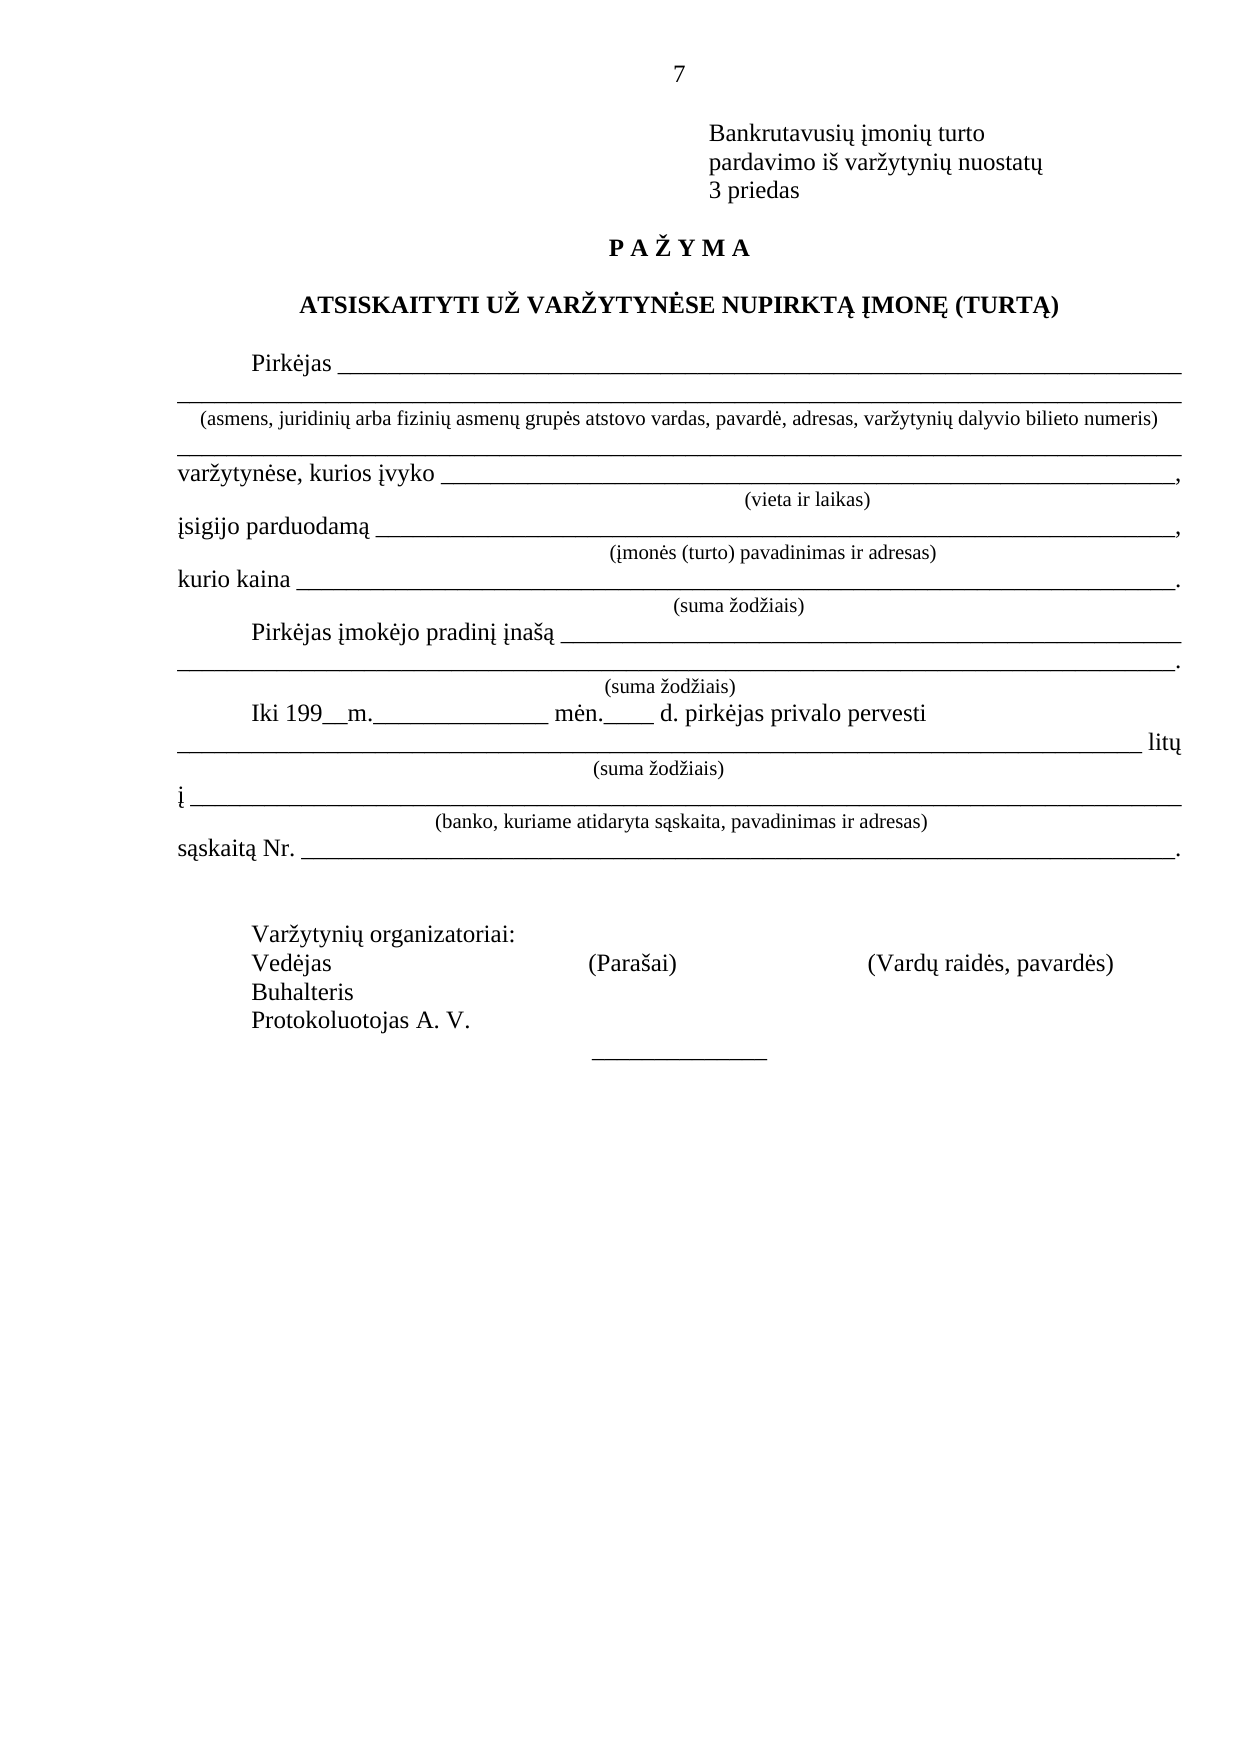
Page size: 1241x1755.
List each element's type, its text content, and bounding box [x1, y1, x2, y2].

text Bankrutavusių įmonių turto [177, 118, 1181, 147]
text 3 priedas [177, 176, 1181, 204]
text varžytynėse, kurios įvyko , [177, 458, 1181, 487]
text Pirkėjas įmokėjo pradinį įnašą [177, 617, 1181, 646]
text Protokoluotojas A. V. [177, 1005, 1181, 1034]
text į [177, 780, 1181, 809]
text ATSISKAITYTI UŽ VARŽYTYNĖSE NUPIRKTĄ ĮMONĘ (TURTĄ) [177, 291, 1181, 319]
text (suma žodžiais) [177, 756, 1181, 780]
text (suma žodžiais) [177, 593, 1181, 617]
text Pirkėjas [177, 348, 1181, 377]
text Buhalteris [177, 977, 1181, 1005]
text kurio kaina . [177, 564, 1181, 593]
text . [177, 646, 1181, 674]
text ______________ [177, 1034, 1181, 1063]
text (banko, kuriame atidaryta sąskaita, pavadinimas ir adresas) [177, 809, 1181, 833]
text sąskaitą Nr. . [177, 833, 1181, 862]
text įsigijo parduodamą , [177, 511, 1181, 540]
text (suma žodžiais) [177, 674, 1181, 698]
text pardavimo iš varžytynių nuostatų [177, 147, 1181, 176]
text (vieta ir laikas) [177, 487, 1181, 511]
text (įmonės (turto) pavadinimas ir adresas) [177, 540, 1181, 564]
text litų [177, 727, 1181, 756]
text (asmens, juridinių arba fizinių asmenų grupės atstovo vardas, pavardė, adresas, varžytynių dalyvio bilieto numeris) [177, 406, 1181, 430]
text Varžytynių organizatoriai: [177, 919, 1181, 948]
text P A Ž Y M A [177, 233, 1181, 262]
text Vedėjas (Parašai) (Vardų raidės, pavardės) [177, 948, 1181, 977]
text Iki 199__m.______________ mėn.____ d. pirkėjas privalo pervesti [177, 698, 1181, 727]
